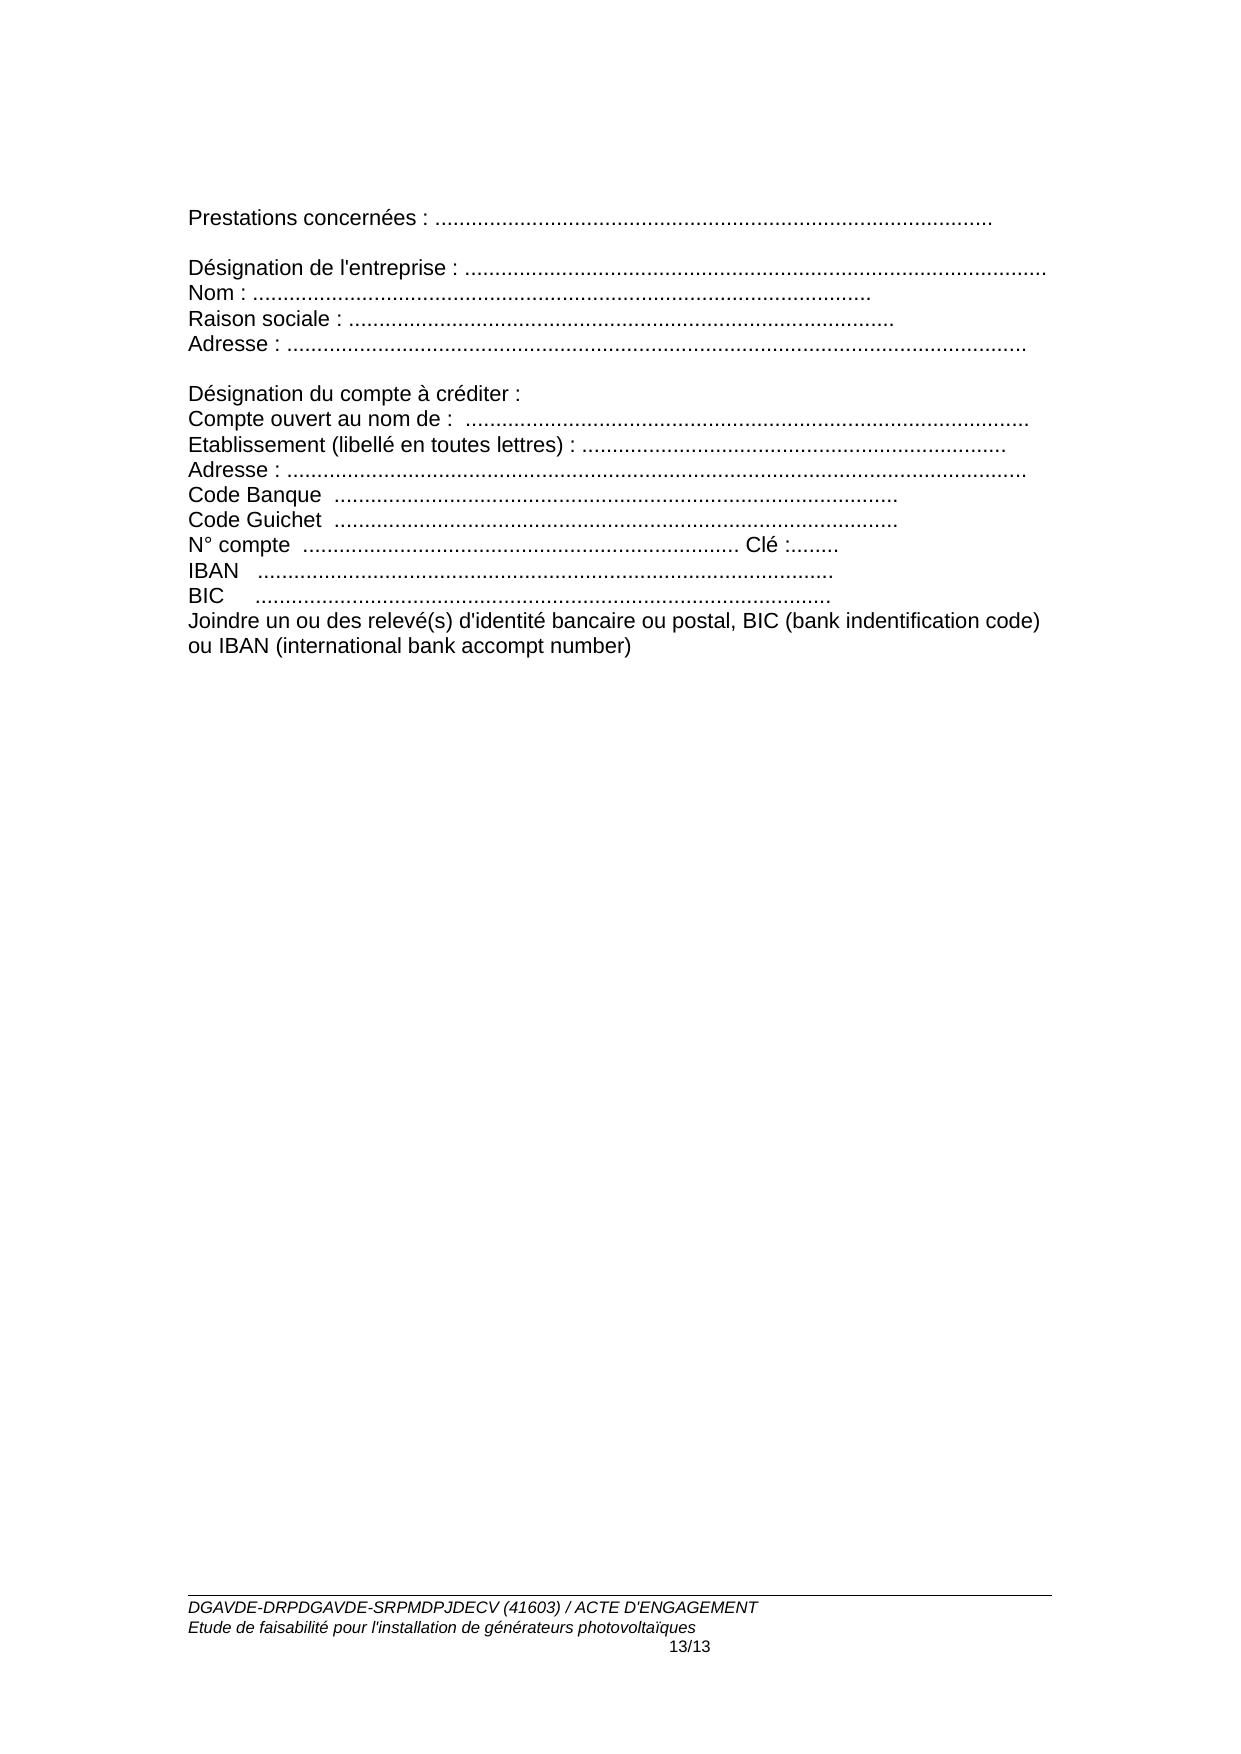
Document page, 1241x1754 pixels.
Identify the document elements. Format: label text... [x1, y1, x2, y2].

text Nom : ...................................................................................................... [188, 280, 1052, 305]
text Adresse : .......................................................................................................................... [188, 457, 1052, 482]
text IBAN ............................................................................................... [188, 557, 1052, 583]
text N° compte ........................................................................ Clé :........ [188, 532, 1052, 557]
text Adresse : .......................................................................................................................... [188, 331, 1052, 356]
text Désignation du compte à créditer : [188, 381, 1052, 406]
text BIC ............................................................................................... [188, 583, 1052, 608]
text Désignation de l'entreprise : ................................................................................................ [188, 255, 1052, 280]
text Prestations concernées : ............................................................................................ [188, 204, 1052, 230]
text Raison sociale : .......................................................................................... [188, 305, 1052, 331]
text Code Banque ............................................................................................. [188, 482, 1052, 507]
text Joindre un ou des relevé(s) d'identité bancaire ou postal, BIC (bank indentification code) ou IBAN (international bank accompt number) [188, 608, 1052, 658]
text Code Guichet ............................................................................................. [188, 507, 1052, 532]
text Compte ouvert au nom de : ............................................................................................. [188, 406, 1052, 431]
text Etablissement (libellé en toutes lettres) : ...................................................................... [188, 431, 1052, 457]
